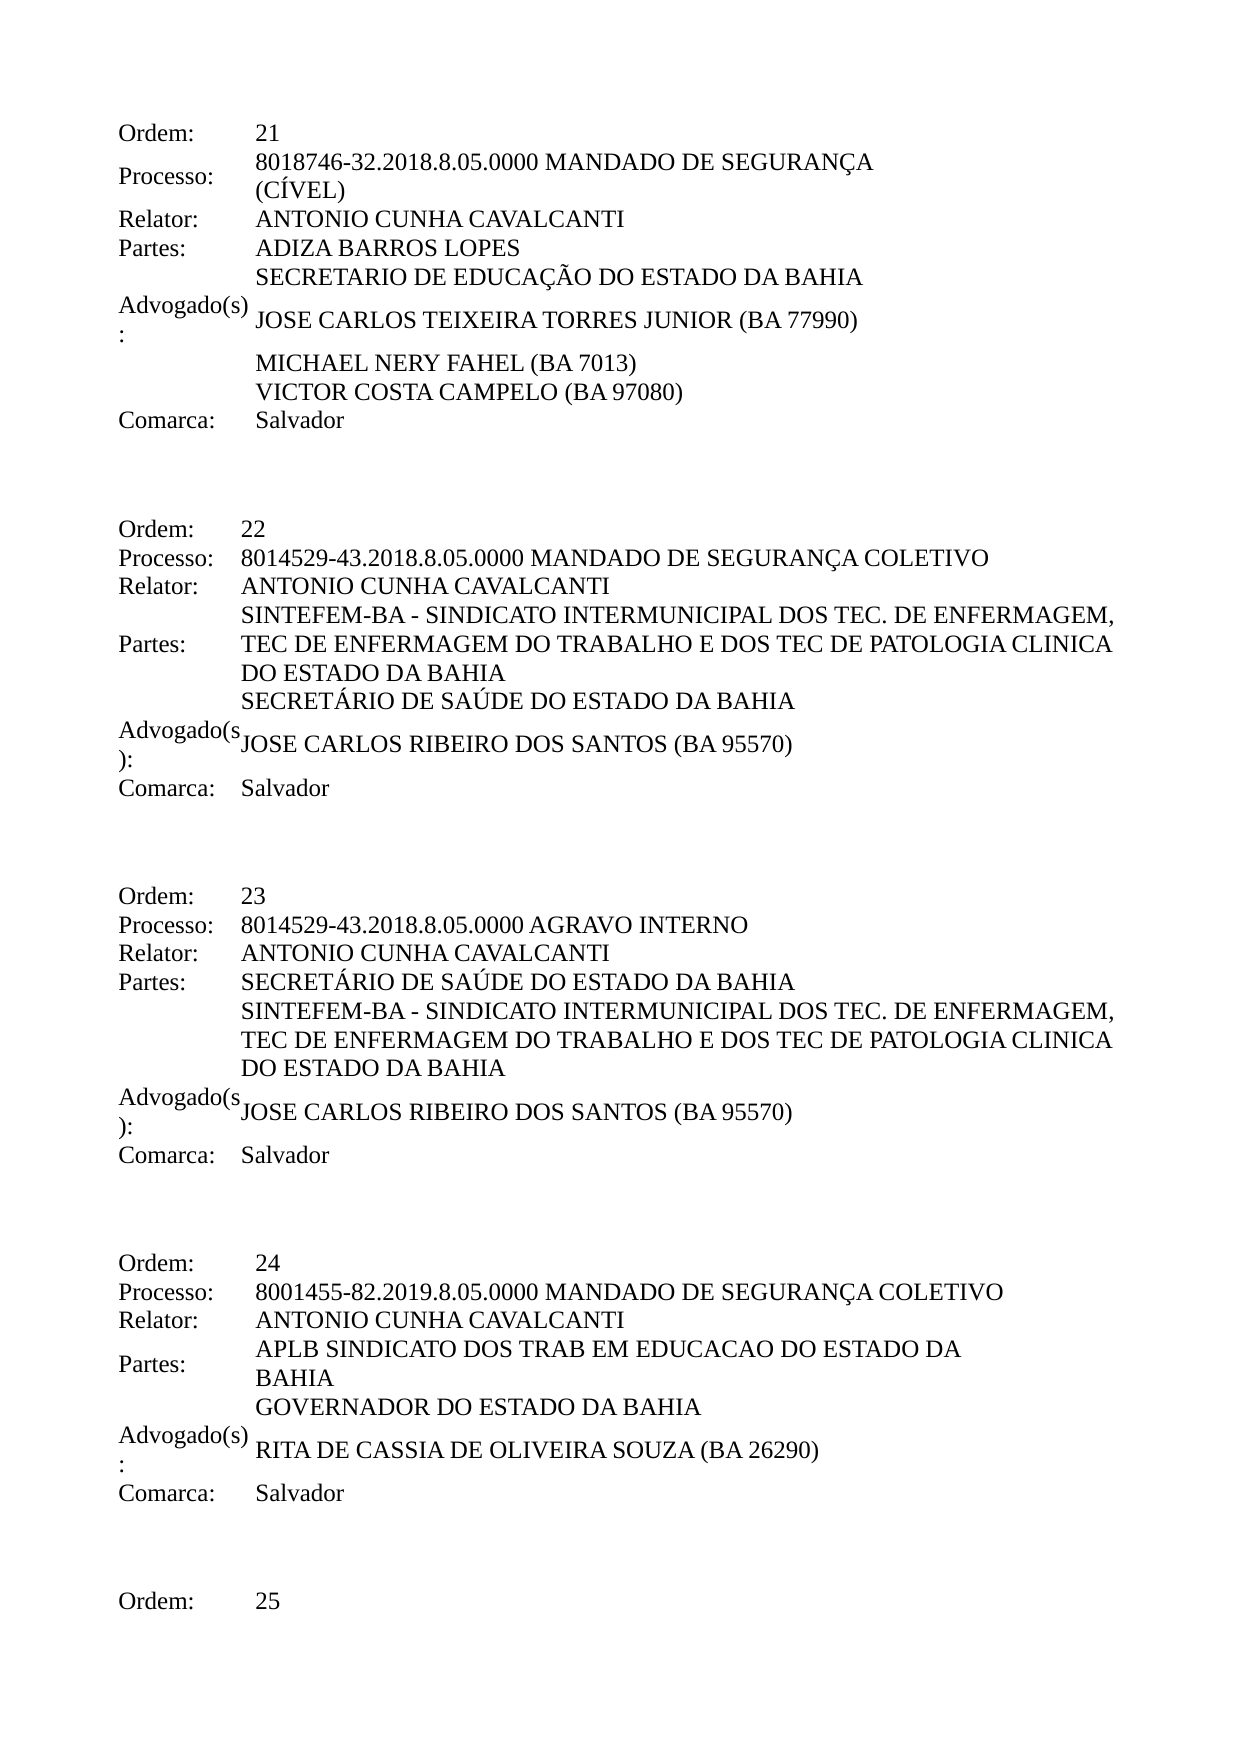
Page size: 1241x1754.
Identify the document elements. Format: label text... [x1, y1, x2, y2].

table_cell ADIZA BARROS LOPES [255, 233, 969, 262]
table_cell Partes: [118, 1334, 255, 1392]
table_cell Salvador [241, 773, 1122, 801]
table_cell ANTONIO CUNHA CAVALCANTI [241, 939, 1122, 967]
table_cell 8014529-43.2018.8.05.0000 MANDADO DE SEGURANÇA COLETIVO [241, 543, 1122, 571]
table_cell [118, 996, 241, 1082]
table_cell GOVERNADOR DO ESTADO DA BAHIA [255, 1392, 1044, 1421]
table_cell SECRETARIO DE EDUCAÇÃO DO ESTADO DA BAHIA [255, 262, 969, 291]
table_cell Processo: [118, 543, 241, 571]
table_cell Relator: [118, 939, 241, 967]
table_cell JOSE CARLOS TEIXEIRA TORRES JUNIOR (BA 77990) [255, 291, 969, 348]
table_header 21 [255, 118, 969, 147]
table_cell MICHAEL NERY FAHEL (BA 7013) [255, 348, 969, 377]
table_cell Processo: [118, 1277, 255, 1306]
table_cell SINTEFEM-BA - SINDICATO INTERMUNICIPAL DOS TEC. DE ENFERMAGEM, TEC DE ENFERMAGEM DO TRABALHO E DOS TEC DE PATOLOGIA CLINICA DO ESTADO DA BAHIA [241, 996, 1122, 1082]
table_cell Partes: [118, 233, 255, 262]
table_cell Partes: [118, 967, 241, 996]
table_cell Salvador [255, 406, 969, 434]
table_cell [118, 377, 255, 406]
table_cell Advogado(s): [118, 715, 241, 773]
table_header 24 [255, 1248, 1044, 1277]
table_cell Processo: [118, 910, 241, 938]
table_cell 8001455-82.2019.8.05.0000 MANDADO DE SEGURANÇA COLETIVO [255, 1277, 1044, 1306]
table_cell Comarca: [118, 773, 241, 801]
table_cell RITA DE CASSIA DE OLIVEIRA SOUZA (BA 26290) [255, 1421, 1044, 1478]
table_cell ANTONIO CUNHA CAVALCANTI [255, 1306, 1044, 1334]
table_cell Processo: [118, 147, 255, 204]
table_cell JOSE CARLOS RIBEIRO DOS SANTOS (BA 95570) [241, 1082, 1122, 1140]
table_header Ordem: [118, 514, 241, 543]
table_header Ordem: [118, 118, 255, 147]
table_cell Advogado(s): [118, 1082, 241, 1140]
table_header 22 [241, 514, 1122, 543]
table_header Ordem: [118, 881, 241, 910]
table_cell Partes: [118, 600, 241, 686]
table_cell VICTOR COSTA CAMPELO (BA 97080) [255, 377, 969, 406]
table_cell Comarca: [118, 406, 255, 434]
table_header Ordem: [118, 1248, 255, 1277]
table_cell Advogado(s): [118, 291, 255, 348]
table_cell [118, 348, 255, 377]
table_cell Relator: [118, 571, 241, 600]
table_cell ANTONIO CUNHA CAVALCANTI [255, 204, 969, 233]
table_header Ordem: [118, 1586, 255, 1615]
table_header 25 [255, 1586, 969, 1615]
table_cell 8014529-43.2018.8.05.0000 AGRAVO INTERNO [241, 910, 1122, 938]
table_header 23 [241, 881, 1122, 910]
table_cell Advogado(s): [118, 1421, 255, 1478]
table_cell [118, 262, 255, 291]
table_cell Relator: [118, 204, 255, 233]
table_cell JOSE CARLOS RIBEIRO DOS SANTOS (BA 95570) [241, 715, 1122, 773]
table_cell SECRETÁRIO DE SAÚDE DO ESTADO DA BAHIA [241, 967, 1122, 996]
table_cell [118, 1392, 255, 1421]
table_cell Salvador [255, 1478, 1044, 1507]
table_cell SINTEFEM-BA - SINDICATO INTERMUNICIPAL DOS TEC. DE ENFERMAGEM, TEC DE ENFERMAGEM DO TRABALHO E DOS TEC DE PATOLOGIA CLINICA DO ESTADO DA BAHIA [241, 600, 1122, 686]
table_cell 8018746-32.2018.8.05.0000 MANDADO DE SEGURANÇA (CÍVEL) [255, 147, 969, 204]
table_cell Comarca: [118, 1478, 255, 1507]
table_cell Salvador [241, 1140, 1122, 1168]
table_cell SECRETÁRIO DE SAÚDE DO ESTADO DA BAHIA [241, 686, 1122, 715]
table_cell ANTONIO CUNHA CAVALCANTI [241, 571, 1122, 600]
table_cell [118, 686, 241, 715]
table_cell Comarca: [118, 1140, 241, 1168]
table_cell Relator: [118, 1306, 255, 1334]
table_cell APLB SINDICATO DOS TRAB EM EDUCACAO DO ESTADO DA BAHIA [255, 1334, 1044, 1392]
